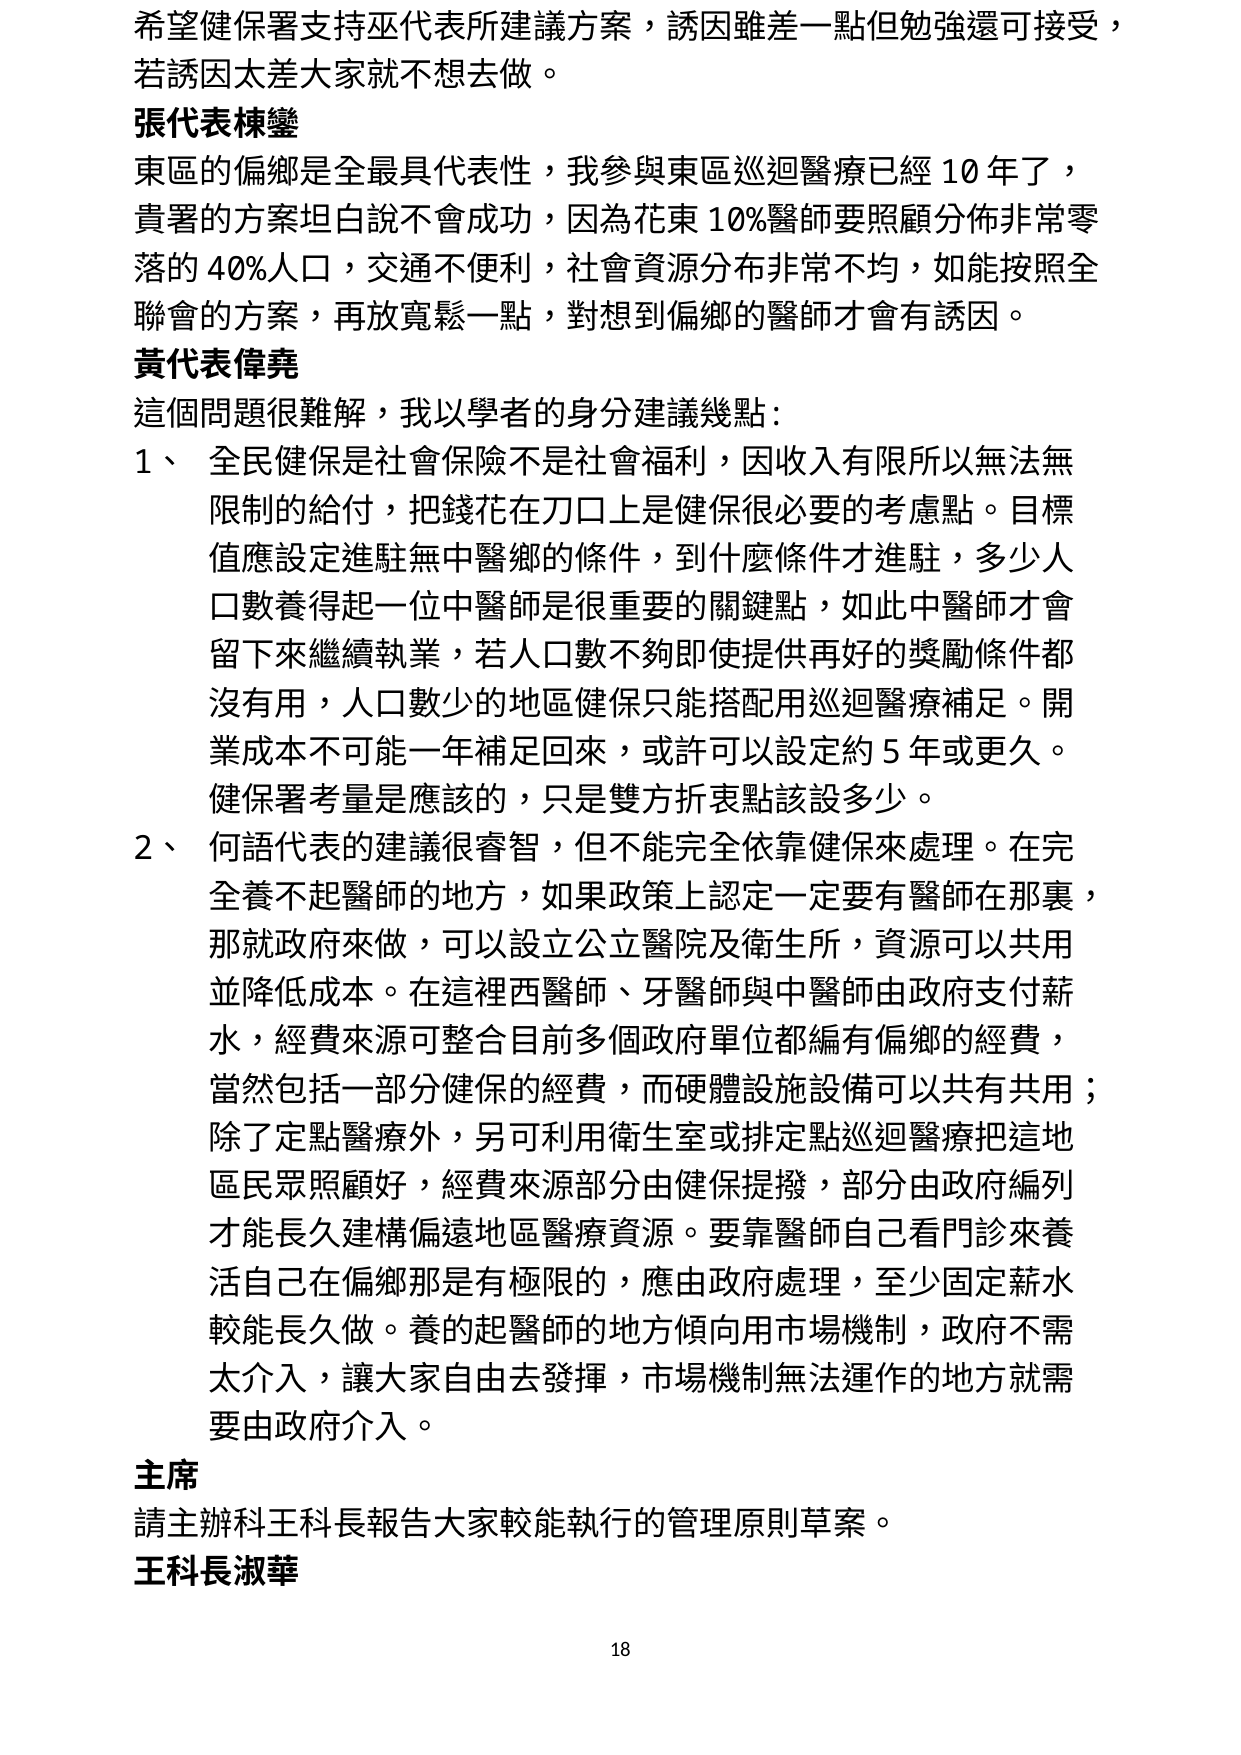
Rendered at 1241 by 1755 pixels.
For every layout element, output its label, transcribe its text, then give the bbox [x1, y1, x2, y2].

list 全民健保是社會保險不是社會福利，因收入有限所以無法無限制的給付，把錢花在刀口上是健保很必要的考慮點。目標值應設定進駐無中醫鄉的條件，到什麼條件才進駐，多少人口數養得起一位中醫師是很重要的關鍵點，如此中醫師才會留下來繼續執業，若人口數不夠即使提供再好的獎勵條件都沒有用，人口數少的地區健保只能搭配用巡迴醫療補足。開業成本不可能一年補足回來，或許可以設定約5年或更久。健保署考量是應該的，只是雙方折衷點該設多少。 [133, 435, 1107, 821]
text 請主辦科王科長報告大家較能執行的管理原則草案。 [133, 1497, 1107, 1545]
list 何語代表的建議很睿智，但不能完全依靠健保來處理。在完全養不起醫師的地方，如果政策上認定一定要有醫師在那裏，那就政府來做，可以設立公立醫院及衛生所，資源可以共用並降低成本。在這裡西醫師、牙醫師與中醫師由政府支付薪水，經費來源可整合目前多個政府單位都編有偏鄉的經費，當然包括一部分健保的經費，而硬體設施設備可以共有共用；除了定點醫療外，另可利用衛生室或排定點巡迴醫療把這地區民眾照顧好，經費來源部分由健保提撥，部分由政府編列才能長久建構偏遠地區醫療資源。要靠醫師自己看門診來養活自己在偏鄉那是有極限的，應由政府處理，至少固定薪水較能長久做。養的起醫師的地方傾向用市場機制，政府不需太介入，讓大家自由去發揮，市場機制無法運作的地方就需要由政府介入。 [133, 821, 1107, 1448]
text 新的獎勵制度今年是第一年執行，因為有誘因所以有2家進駐開業，也經營得非常好，剛踏入的第二年門檻又設的太嚴格可能勇士又會縮手，建議剛開始門檻設低一點，等到做得不錯之後再提高門檻，希望健保署支持巫代表所建議方案，誘因雖差一點但勉強還可接受，若誘因太差大家就不想去做。 [133, 0, 1107, 96]
text 王科長淑華 [133, 1545, 1107, 1593]
text 主席 [133, 1448, 1107, 1497]
text 東區的偏鄉是全最具代表性，我參與東區巡迴醫療已經10年了，貴署的方案坦白說不會成功，因為花東10%醫師要照顧分佈非常零落的40%人口，交通不便利，社會資源分布非常不均，如能按照全聯會的方案，再放寬鬆一點，對想到偏鄉的醫師才會有誘因。 [133, 145, 1107, 338]
text 張代表棟鑾 [133, 96, 1107, 145]
text 這個問題很難解，我以學者的身分建議幾點: [133, 386, 1107, 435]
text 黃代表偉堯 [133, 338, 1107, 386]
